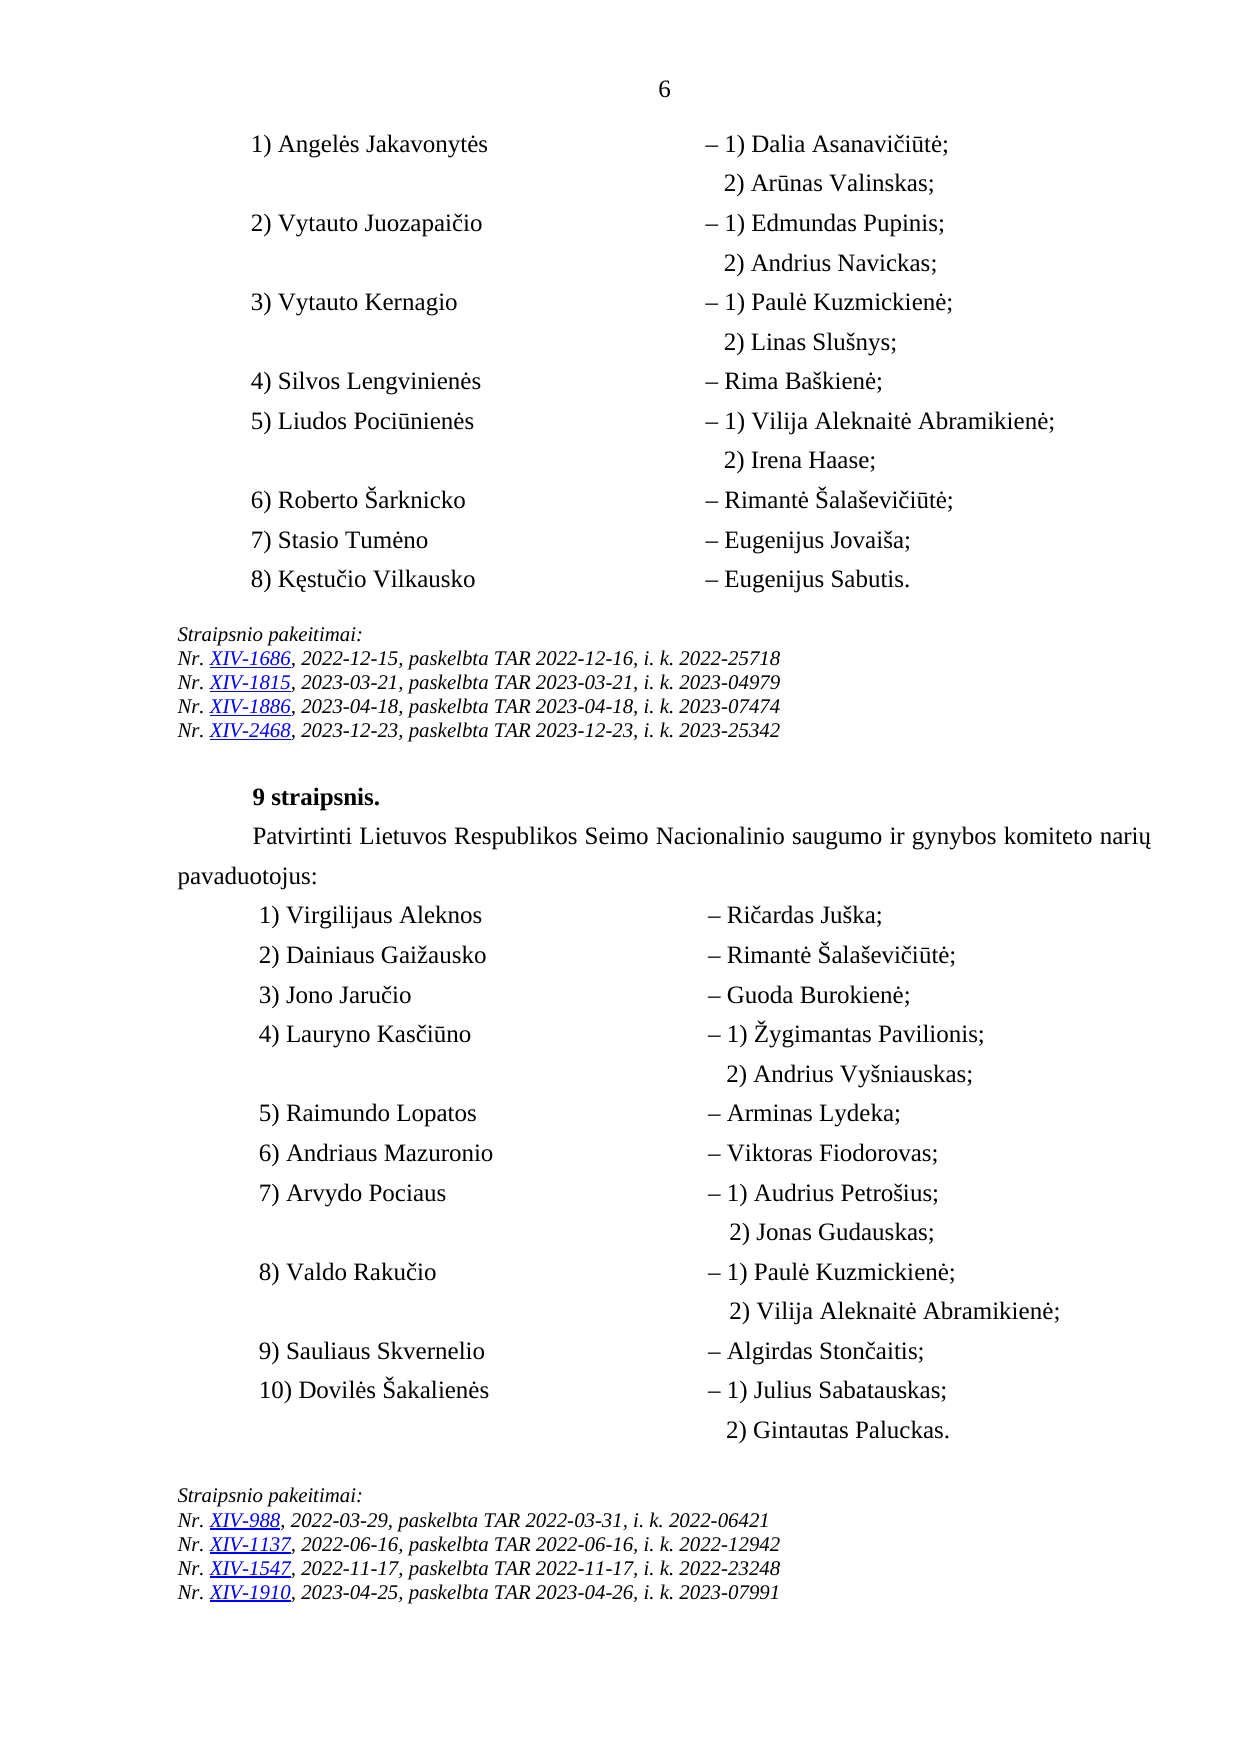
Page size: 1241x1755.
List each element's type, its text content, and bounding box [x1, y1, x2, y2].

text Nr. XIV-1910, 2023-04-25, paskelbta TAR 2023-04-26, i. k. 2023-07991 [177, 1580, 1152, 1604]
text Nr. XIV-2468, 2023-12-23, paskelbta TAR 2023-12-23, i. k. 2023-25342 [177, 718, 1152, 742]
text Nr. XIV-1686, 2022-12-15, paskelbta TAR 2022-12-16, i. k. 2022-25718 [177, 646, 1152, 670]
text Patvirtinti Lietuvos Respublikos Seimo Nacionalinio saugumo ir gynybos komiteto narių pavaduotojus: [177, 811, 1152, 890]
table_cell 6) Roberto Šarknicko [236, 474, 691, 514]
table_cell 2) Dainiaus Gaižausko [248, 929, 697, 969]
table_cell 7) Arvydo Pociaus [248, 1167, 697, 1246]
table_cell – 1) Edmundas Pupinis; 2) Andrius Navickas; [691, 197, 1136, 276]
table_cell – Rimantė Šalaševičiūtė; [697, 929, 1163, 969]
table_cell – 1) Paulė Kuzmickienė; 2) Linas Slušnys; [691, 276, 1136, 356]
table_cell – 1) Žygimantas Pavilionis; 2) Andrius Vyšniauskas; [697, 1009, 1163, 1088]
table_cell – Eugenijus Sabutis. [691, 554, 1136, 593]
table_cell – Eugenijus Jovaiša; [691, 514, 1136, 553]
text Nr. XIV-1886, 2023-04-18, paskelbta TAR 2023-04-18, i. k. 2023-07474 [177, 694, 1152, 718]
text Nr. XIV-1137, 2022-06-16, paskelbta TAR 2022-06-16, i. k. 2022-12942 [177, 1532, 1152, 1556]
table_cell – Rima Baškienė; [691, 356, 1136, 395]
table_header 1) Angelės Jakavonytės [236, 118, 691, 197]
table_cell 5) Liudos Pociūnienės [236, 395, 691, 474]
table_cell – Guoda Burokienė; [697, 969, 1163, 1008]
text Nr. XIV-988, 2022-03-29, paskelbta TAR 2022-03-31, i. k. 2022-06421 [177, 1507, 1152, 1532]
table_cell 3) Jono Jaručio [248, 969, 697, 1008]
text Straipsnio pakeitimai: [177, 622, 1152, 646]
table_cell 8) Valdo Rakučio [248, 1246, 697, 1325]
table_cell – 1) Julius Sabatauskas; 2) Gintautas Paluckas. [697, 1365, 1163, 1444]
table_cell – Arminas Lydeka; [697, 1088, 1163, 1127]
table_cell 5) Raimundo Lopatos [248, 1088, 697, 1127]
table_cell – 1) Vilija Aleknaitė Abramikienė; 2) Irena Haase; [691, 395, 1136, 474]
table_cell 10) Dovilės Šakalienės [248, 1365, 697, 1444]
table_cell 9) Sauliaus Skvernelio [248, 1325, 697, 1365]
table_header – 1) Dalia Asanavičiūtė; 2) Arūnas Valinskas; [691, 118, 1136, 197]
table_cell 7) Stasio Tumėno [236, 514, 691, 553]
table_cell – Viktoras Fiodorovas; [697, 1127, 1163, 1167]
table_cell 6) Andriaus Mazuronio [248, 1127, 697, 1167]
text Nr. XIV-1815, 2023-03-21, paskelbta TAR 2023-03-21, i. k. 2023-04979 [177, 670, 1152, 694]
table_cell – Rimantė Šalaševičiūtė; [691, 474, 1136, 514]
table_header 1) Virgilijaus Aleknos [248, 890, 697, 929]
table_cell 2) Vytauto Juozapaičio [236, 197, 691, 276]
table_header – Ričardas Juška; [697, 890, 1163, 929]
table_cell 4) Silvos Lengvinienės [236, 356, 691, 395]
table_cell – 1) Audrius Petrošius; 2) Jonas Gudauskas; [697, 1167, 1163, 1246]
text Straipsnio pakeitimai: [177, 1483, 1152, 1507]
table_cell 3) Vytauto Kernagio [236, 276, 691, 356]
table_cell – Algirdas Stončaitis; [697, 1325, 1163, 1365]
table_cell 8) Kęstučio Vilkausko [236, 554, 691, 593]
text 9 straipsnis. [177, 771, 1152, 811]
table_cell – 1) Paulė Kuzmickienė; 2) Vilija Aleknaitė Abramikienė; [697, 1246, 1163, 1325]
text Nr. XIV-1547, 2022-11-17, paskelbta TAR 2022-11-17, i. k. 2022-23248 [177, 1556, 1152, 1580]
table_cell 4) Lauryno Kasčiūno [248, 1009, 697, 1088]
